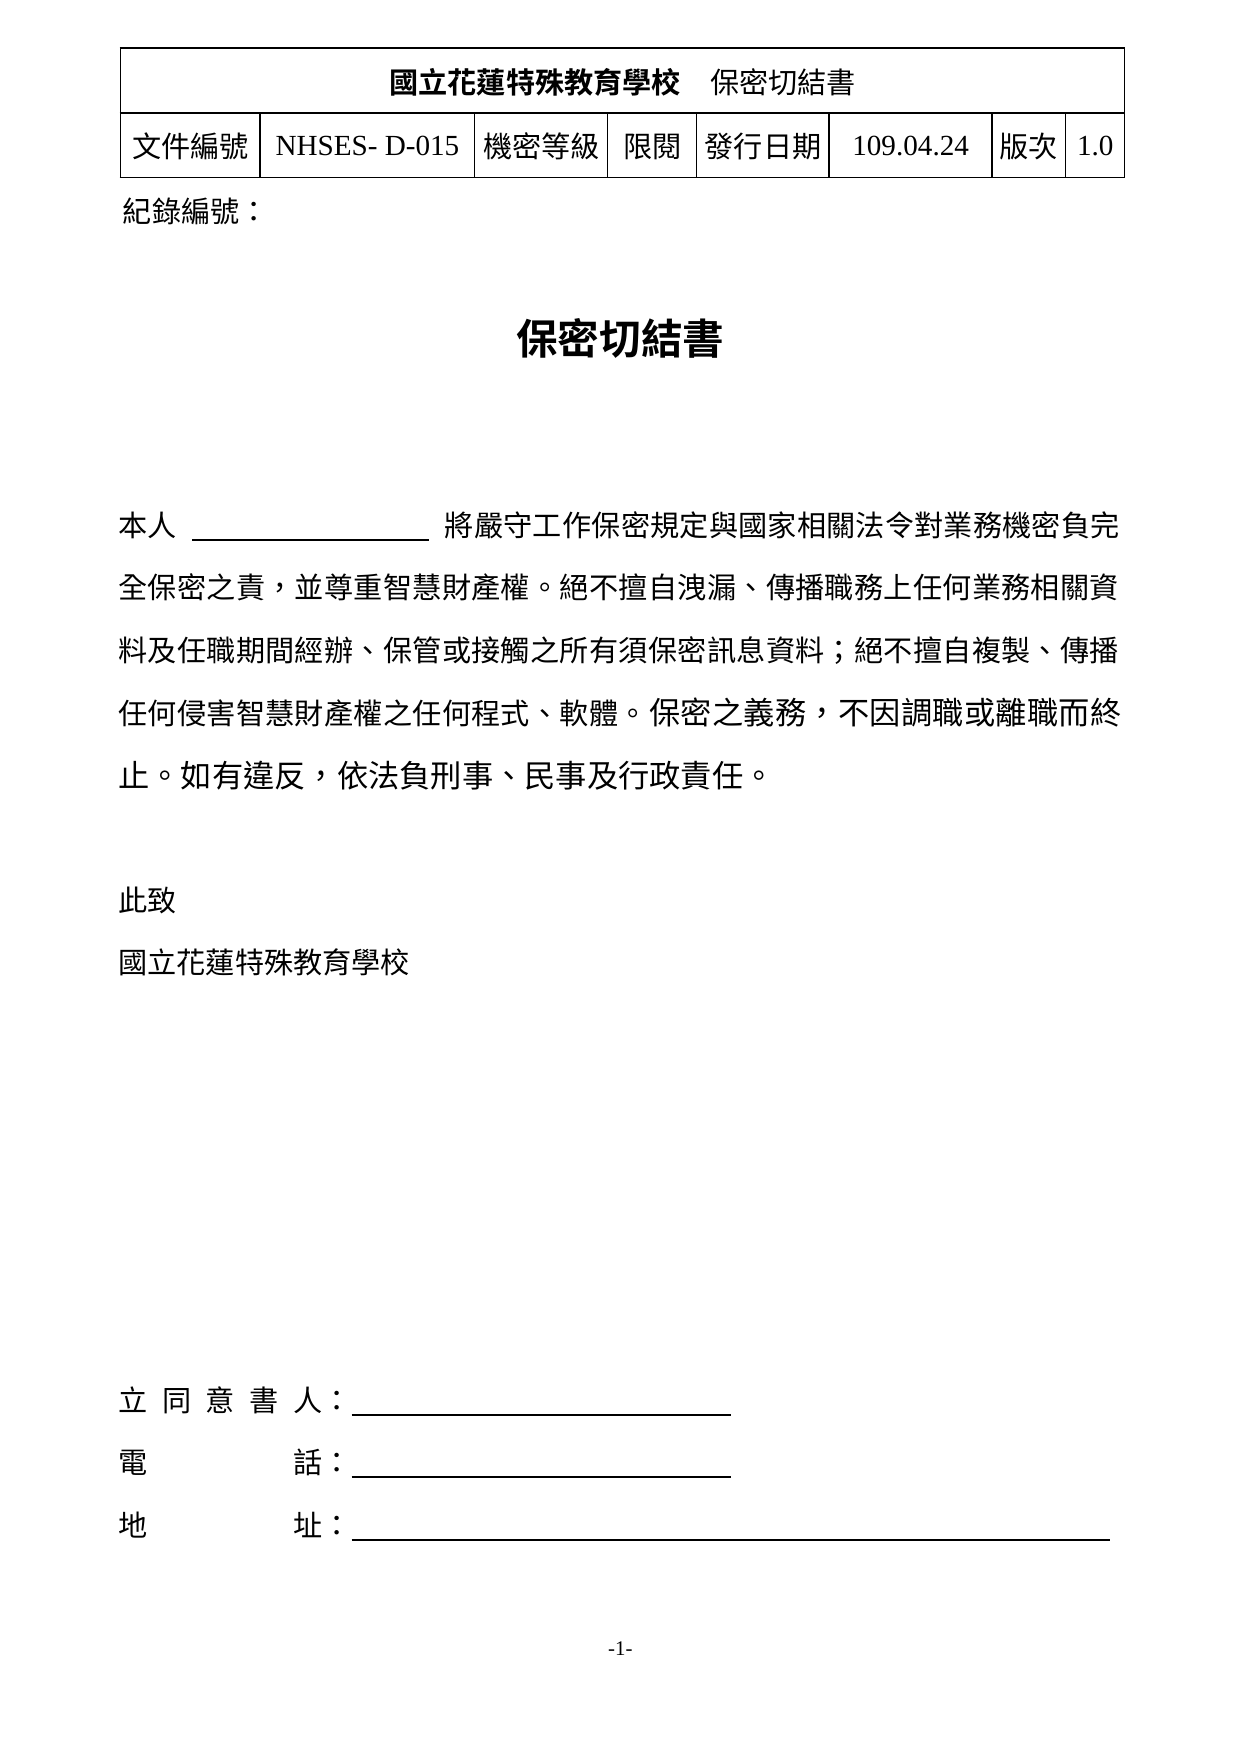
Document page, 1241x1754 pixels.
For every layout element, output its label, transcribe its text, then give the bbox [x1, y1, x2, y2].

text 電 話： [118, 1419, 1122, 1482]
text 本人 將嚴守工作保密規定與國家相關法令對業務機密負完全保密之責，並尊重智慧財產權。絕不擅自洩漏、傳播職務上任何業務相關資料及任職期間經辦、保管或接觸之所有須保密訊息資料；絕不擅自複製、傳播任何侵害智慧財產權之任何程式、軟體。保密之義務，不因調職或離職而終止。如有違反，依法負刑事、民事及行政責任。 [118, 482, 1122, 794]
text 國立花蓮特殊教育學校 [118, 919, 1122, 982]
text 立 同 意 書 人： [118, 1357, 1122, 1419]
text 地 址： [118, 1482, 1122, 1544]
text 此致 [118, 857, 1122, 919]
subtitle 保密切結書 [118, 294, 1122, 357]
